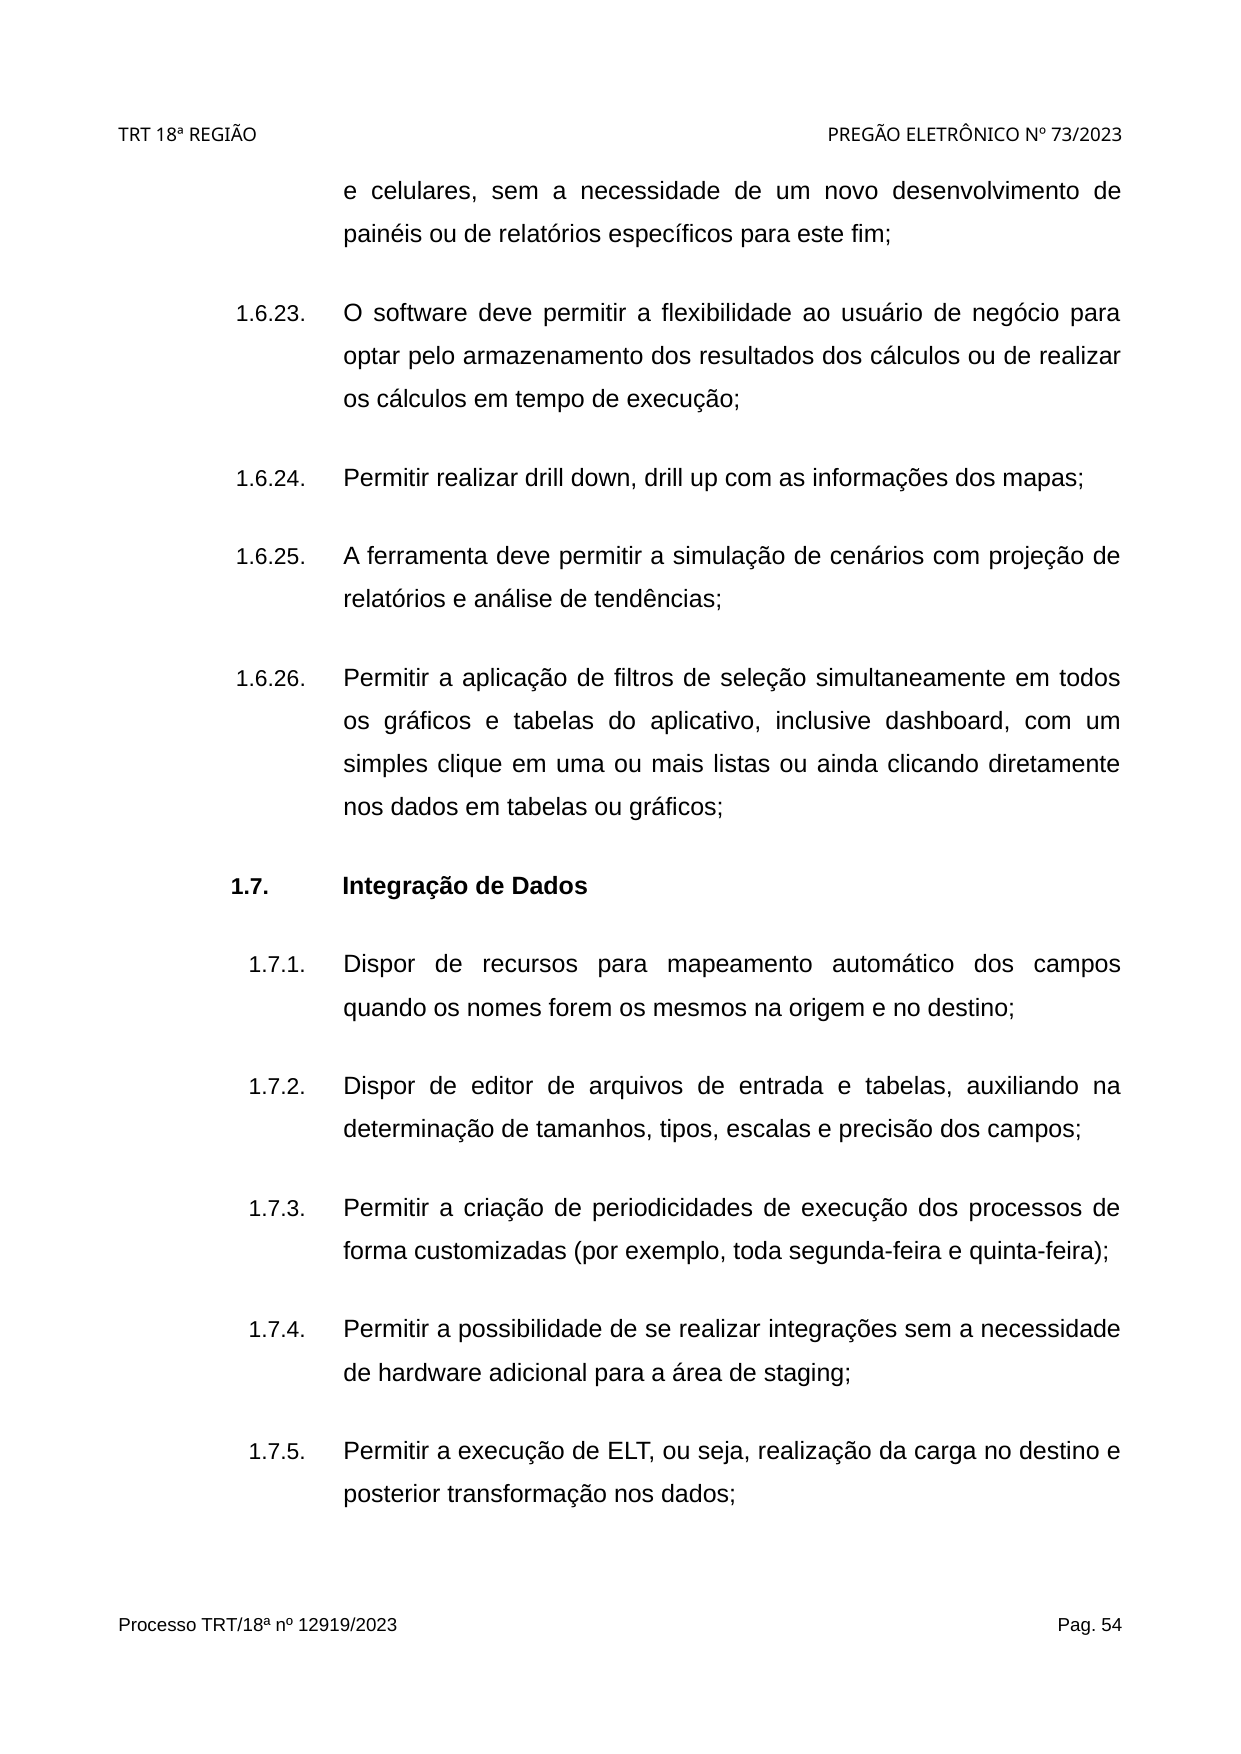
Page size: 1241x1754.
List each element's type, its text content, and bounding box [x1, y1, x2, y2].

list Permitir a possibilidade de se realizar integrações sem a necessidade de hardware adicional para a área de staging; [306, 1314, 1122, 1386]
list O software deve permitir a flexibilidade ao usuário de negócio para optar pelo armazenamento dos resultados dos cálculos ou de realizar os cálculos em tempo de execução; [306, 298, 1122, 413]
list Dispor de editor de arquivos de entrada e tabelas, auxiliando na determinação de tamanhos, tipos, escalas e precisão dos campos; [306, 1071, 1122, 1143]
list A ferramenta deve permitir a simulação de cenários com projeção de relatórios e análise de tendências; [306, 541, 1122, 613]
list Permitir realizar drill down, drill up com as informações dos mapas; [306, 463, 1122, 492]
list Permitir a aplicação de filtros de seleção simultaneamente em todos os gráficos e tabelas do aplicativo, inclusive dashboard, com um simples clique em uma ou mais listas ou ainda clicando diretamente nos dados em tabelas ou gráficos; [306, 663, 1122, 821]
list Integração de Dados [231, 871, 1122, 900]
list Permitir a execução de ELT, ou seja, realização da carga no destino e posterior transformação nos dados; [306, 1436, 1122, 1508]
list Dispor de recursos para mapeamento automático dos campos quando os nomes forem os mesmos na origem e no destino; [306, 949, 1122, 1021]
list Permitir a criação de periodicidades de execução dos processos de forma customizadas (por exemplo, toda segunda-feira e quinta-feira); [306, 1193, 1122, 1265]
list e celulares, sem a necessidade de um novo desenvolvimento de painéis ou de relatórios específicos para este fim; [306, 176, 1122, 248]
